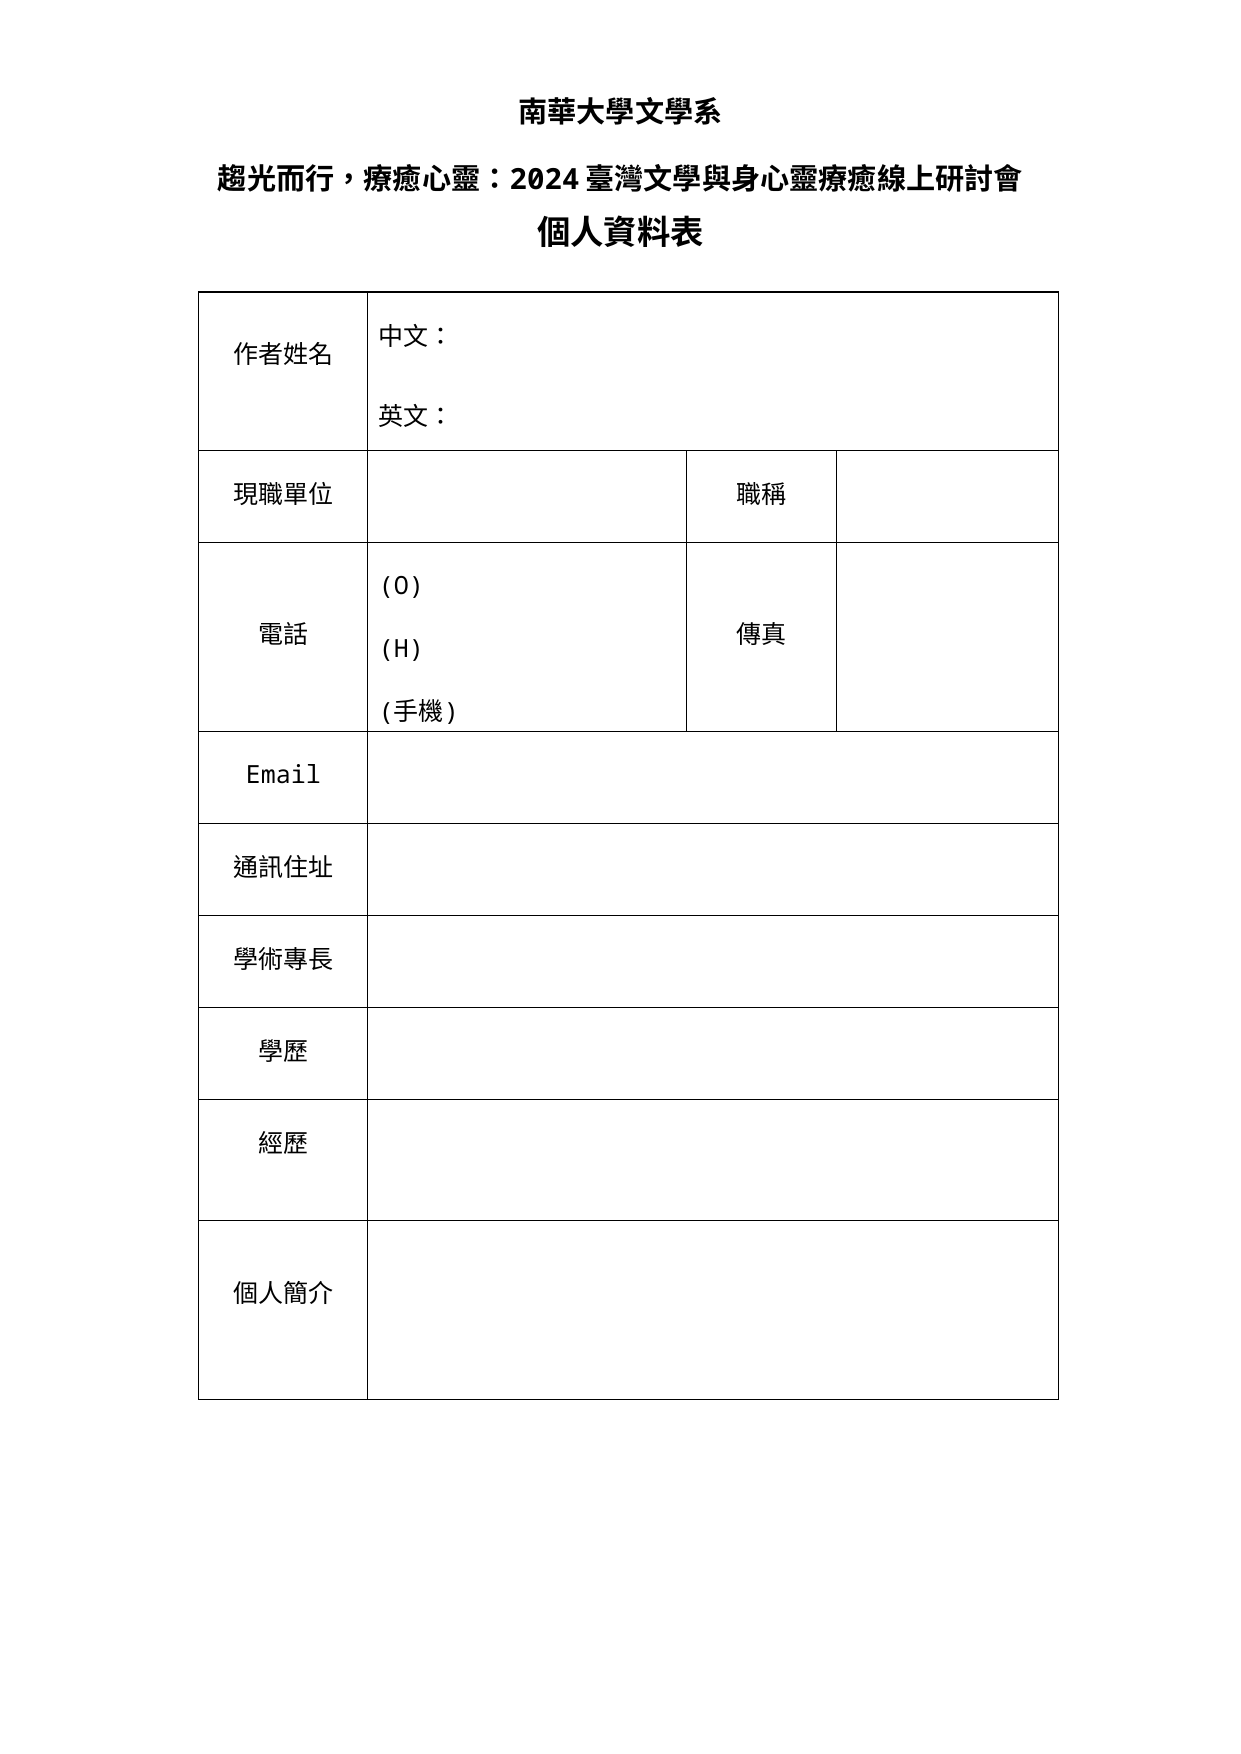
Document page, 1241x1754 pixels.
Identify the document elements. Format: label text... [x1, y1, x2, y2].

table_cell [368, 451, 686, 542]
table_cell 通訊住址 [199, 824, 367, 915]
table_cell [837, 543, 1058, 731]
table_cell [368, 1008, 1058, 1099]
table_cell [368, 916, 1058, 1007]
table_cell 職稱 [687, 451, 836, 542]
text 個人資料表 [187, 206, 1053, 254]
table_header 作者姓名 [199, 293, 367, 450]
table_header 中文： 英文： [368, 293, 1058, 450]
table_cell 學歷 [199, 1008, 367, 1099]
table_cell [368, 824, 1058, 915]
table_cell 電話 [199, 543, 367, 731]
table_cell (O) (H) (手機) [368, 543, 686, 731]
table_cell 傳真 [687, 543, 836, 731]
table_cell Email [199, 732, 367, 823]
table_cell [368, 1100, 1058, 1220]
table_cell 現職單位 [199, 451, 367, 542]
table_cell [368, 732, 1058, 823]
table_cell 經歷 [199, 1100, 367, 1220]
table_cell 學術專長 [199, 916, 367, 1007]
table_cell [368, 1221, 1058, 1399]
table_cell 個人簡介 [199, 1221, 367, 1399]
table_cell [837, 451, 1058, 542]
